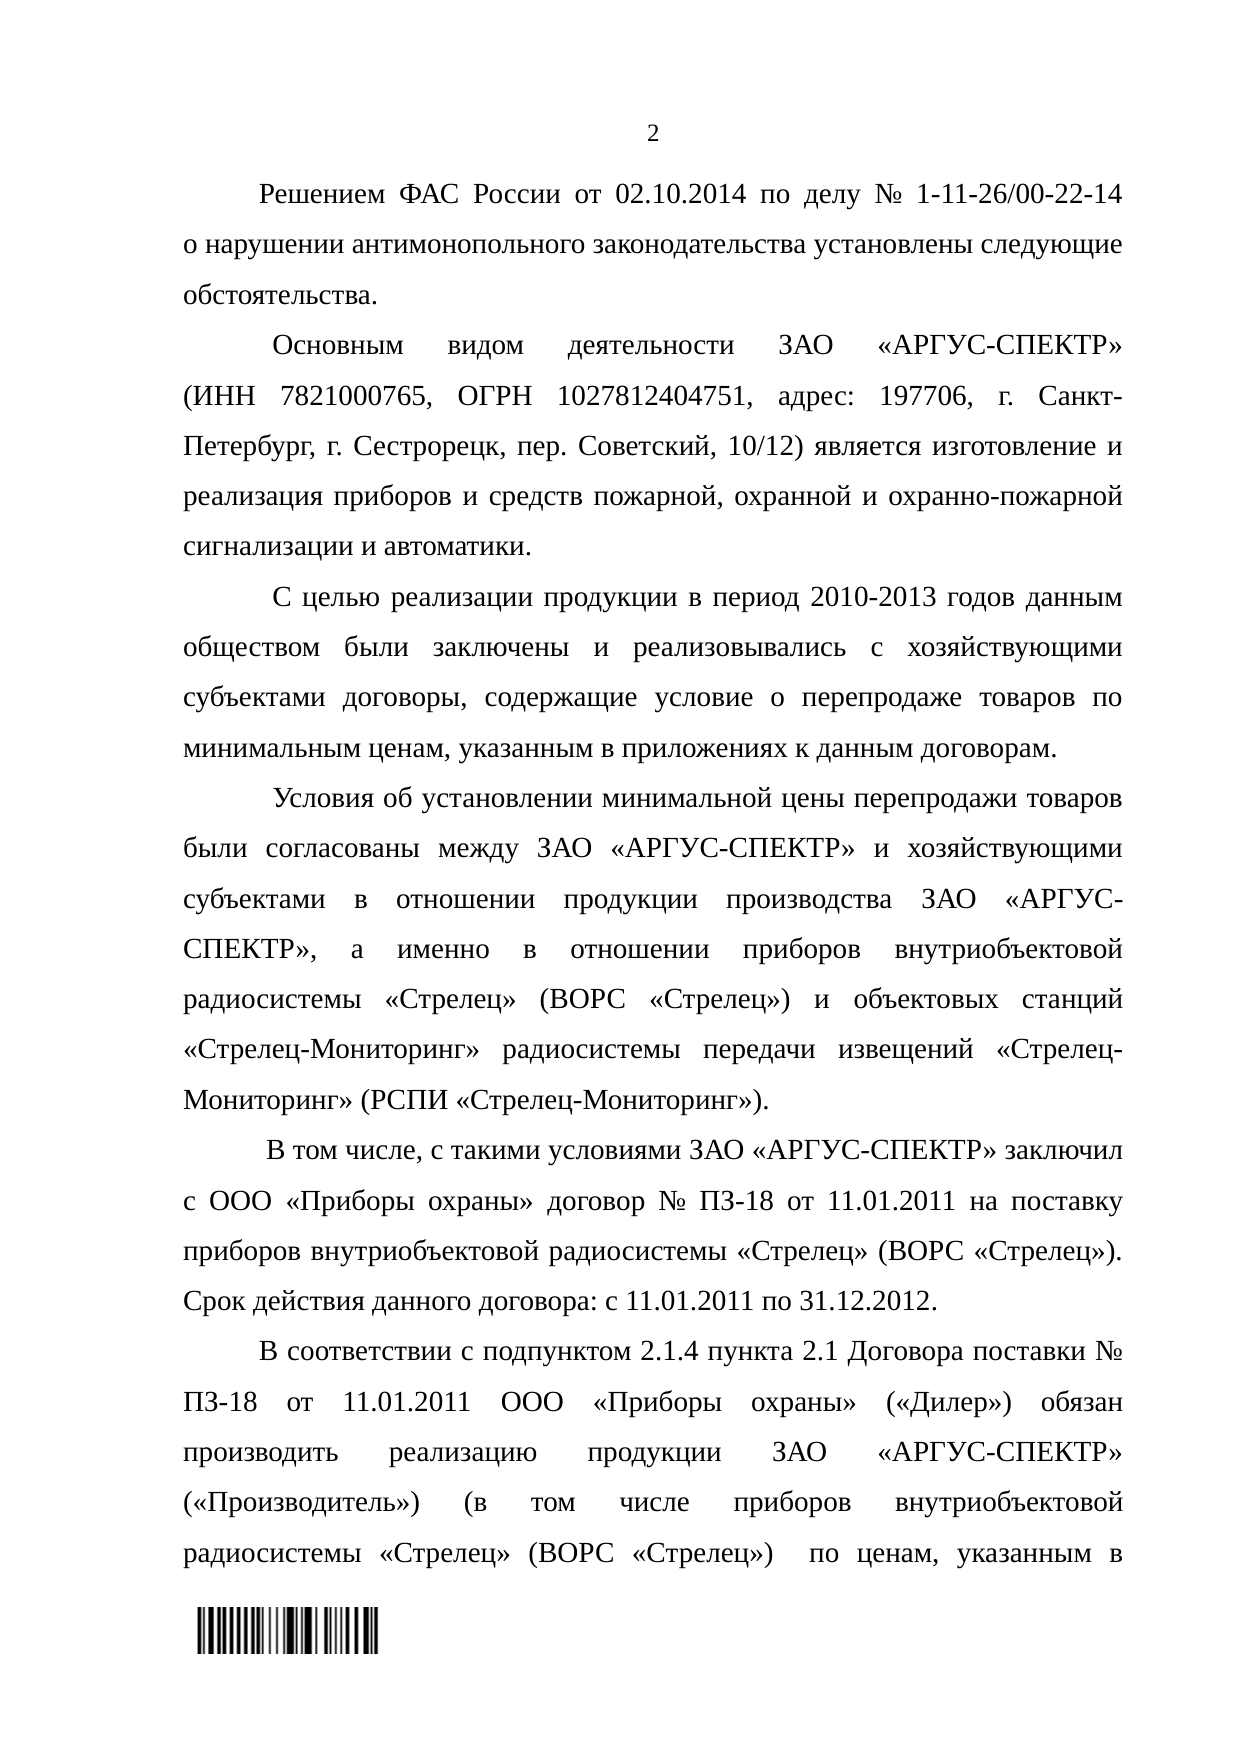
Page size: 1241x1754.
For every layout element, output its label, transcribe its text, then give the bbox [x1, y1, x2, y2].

text Условия об установлении минимальной цены перепродажи товаров были согласованы между ЗАО «АРГУС-СПЕКТР» и хозяйствующими субъектами в отношении продукции производства ЗАО «АРГУС-СПЕКТР», а именно в отношении приборов внутриобъектовой радиосистемы «Стрелец» (ВОРС «Стрелец») и объектовых станций «Стрелец-Мониторинг» радиосистемы передачи извещений «Стрелец-Мониторинг» (РСПИ «Стрелец-Мониторинг»). [183, 780, 1123, 1116]
text С целью реализации продукции в период 2010-2013 годов данным обществом были заключены и реализовывались с хозяйствующими субъектами договоры, содержащие условие о перепродаже товаров по минимальным ценам, указанным в приложениях к данным договорам. [183, 579, 1123, 763]
text Основным видом деятельности ЗАО «АРГУС-СПЕКТР» (ИНН 7821000765, ОГРН 1027812404751, адрес: 197706, г. Санкт-Петербург, г. Сестрорецк, пер. Советский, 10/12) является изготовление и реализация приборов и средств пожарной, охранной и охранно-пожарной сигнализации и автоматики. [183, 327, 1123, 562]
text В том числе, с такими условиями ЗАО «АРГУС-СПЕКТР» заключил с ООО «Приборы охраны» договор № ПЗ-18 от 11.01.2011 на поставку приборов внутриобъектовой радиосистемы «Стрелец» (ВОРС «Стрелец»). Срок действия данного договора: с 11.01.2011 по 31.12.2012. [183, 1132, 1123, 1317]
text Решением ФАС России от 02.10.2014 по делу № 1-11-26/00-22-14 о нарушении антимонопольного законодательства установлены следующие обстоятельства. [183, 176, 1123, 311]
picture [182, 1607, 396, 1654]
text В соответствии с подпунктом 2.1.4 пункта 2.1 Договора поставки № ПЗ-18 от 11.01.2011 ООО «Приборы охраны» («Дилер») обязан производить реализацию продукции ЗАО «АРГУС-СПЕКТР» («Производитель») (в том числе приборов внутриобъектовой радиосистемы «Стрелец» (ВОРС «Стрелец») по ценам, указанным в [183, 1333, 1123, 1568]
